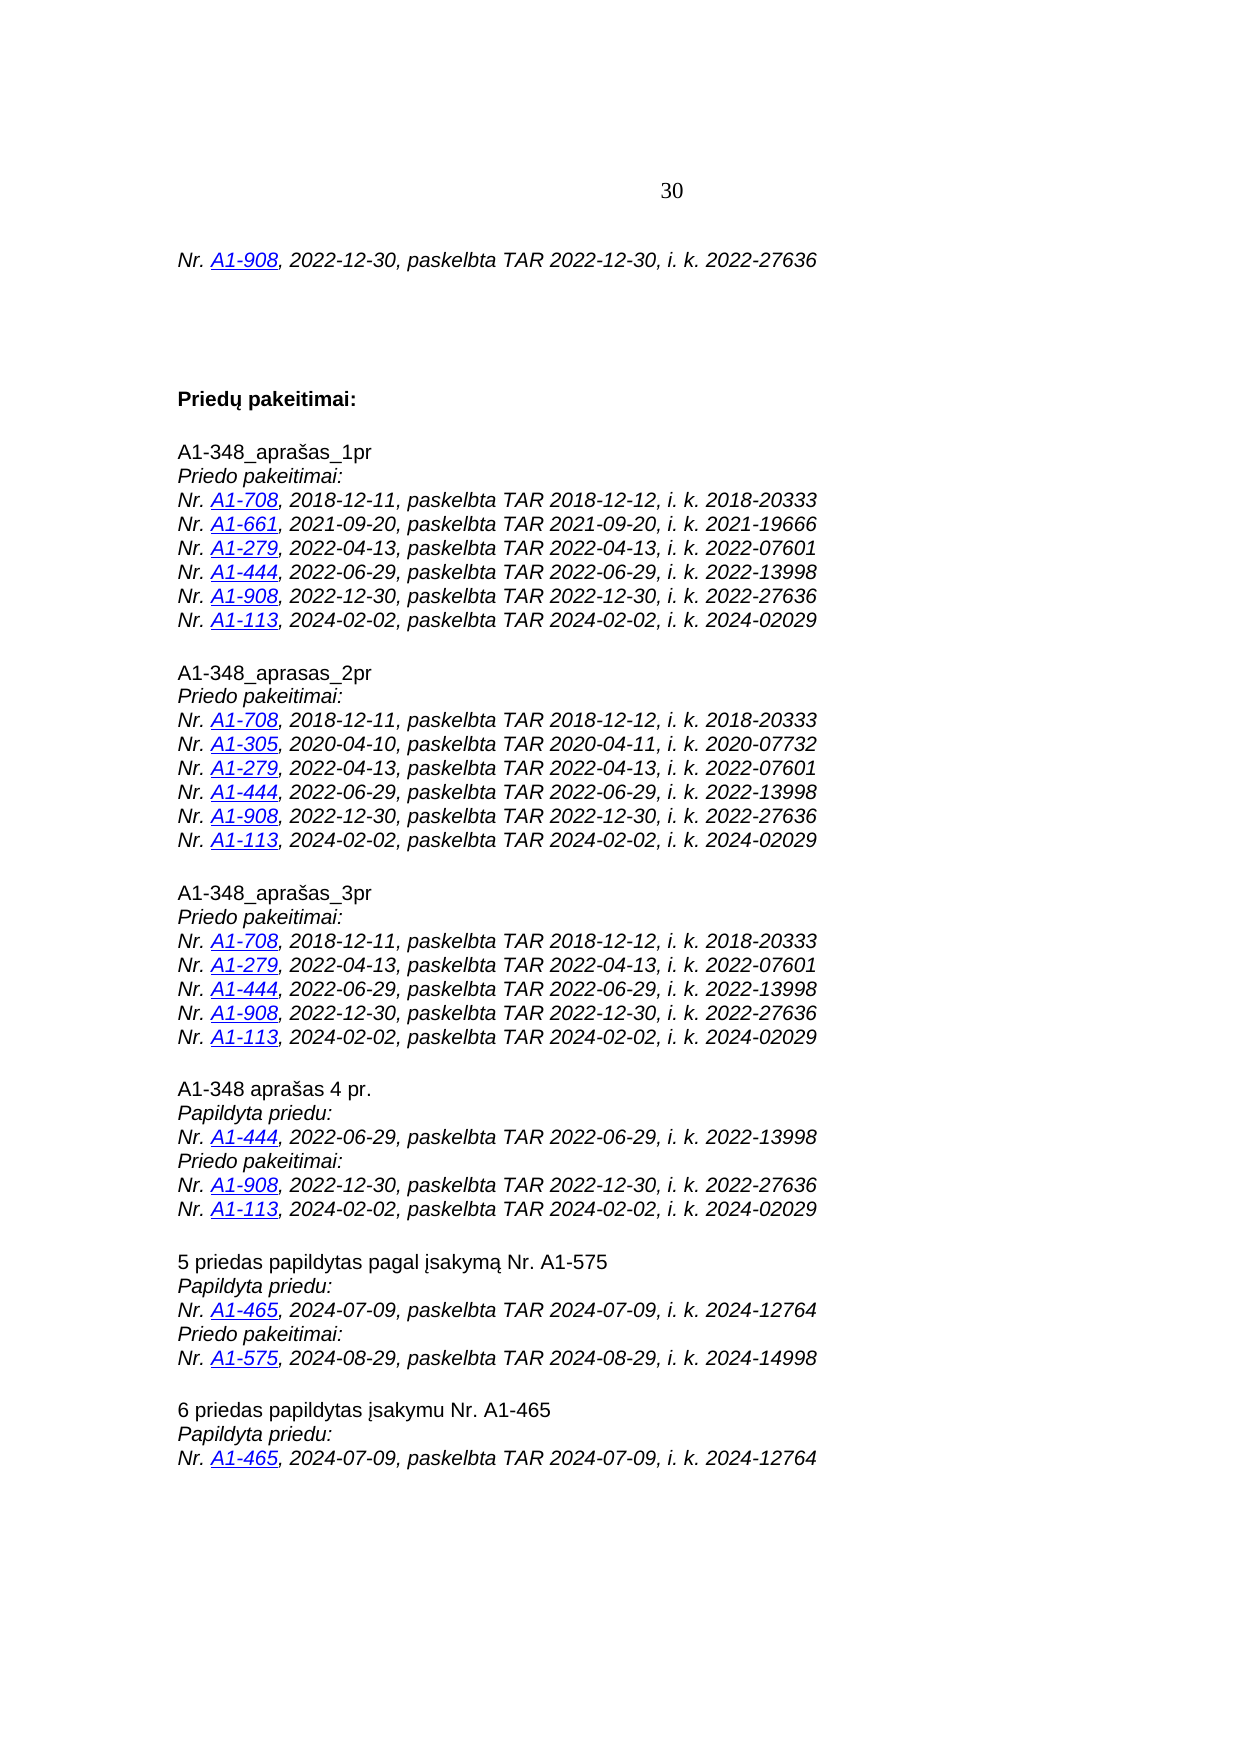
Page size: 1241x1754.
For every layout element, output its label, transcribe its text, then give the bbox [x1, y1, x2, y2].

text Papildyta priedu: [177, 1274, 1167, 1298]
text Nr. A1-444, 2022-06-29, paskelbta TAR 2022-06-29, i. k. 2022-13998 [177, 780, 1167, 804]
text A1-348_aprasas_2pr [177, 660, 1167, 684]
text Nr. A1-708, 2018-12-11, paskelbta TAR 2018-12-12, i. k. 2018-20333 [177, 708, 1167, 732]
text 5 priedas papildytas pagal įsakymą Nr. A1-575 [177, 1250, 1167, 1274]
text Priedo pakeitimai: [177, 1149, 1167, 1173]
text Nr. A1-113, 2024-02-02, paskelbta TAR 2024-02-02, i. k. 2024-02029 [177, 828, 1167, 852]
text A1-348_aprašas_1pr [177, 440, 1167, 464]
text Nr. A1-708, 2018-12-11, paskelbta TAR 2018-12-12, i. k. 2018-20333 [177, 929, 1167, 953]
text Nr. A1-113, 2024-02-02, paskelbta TAR 2024-02-02, i. k. 2024-02029 [177, 1024, 1167, 1048]
text Nr. A1-908, 2022-12-30, paskelbta TAR 2022-12-30, i. k. 2022-27636 [177, 804, 1167, 828]
text Papildyta priedu: [177, 1101, 1167, 1125]
text Nr. A1-465, 2024-07-09, paskelbta TAR 2024-07-09, i. k. 2024-12764 [177, 1298, 1167, 1322]
text Priedo pakeitimai: [177, 684, 1167, 708]
text A1-348 aprašas 4 pr. [177, 1077, 1167, 1101]
text Nr. A1-113, 2024-02-02, paskelbta TAR 2024-02-02, i. k. 2024-02029 [177, 1197, 1167, 1221]
text Nr. A1-708, 2018-12-11, paskelbta TAR 2018-12-12, i. k. 2018-20333 [177, 488, 1167, 512]
text Nr. A1-279, 2022-04-13, paskelbta TAR 2022-04-13, i. k. 2022-07601 [177, 756, 1167, 780]
text Nr. A1-444, 2022-06-29, paskelbta TAR 2022-06-29, i. k. 2022-13998 [177, 977, 1167, 1001]
text Priedo pakeitimai: [177, 905, 1167, 929]
text Nr. A1-113, 2024-02-02, paskelbta TAR 2024-02-02, i. k. 2024-02029 [177, 608, 1167, 632]
text Nr. A1-908, 2022-12-30, paskelbta TAR 2022-12-30, i. k. 2022-27636 [177, 1173, 1167, 1197]
text Nr. A1-908, 2022-12-30, paskelbta TAR 2022-12-30, i. k. 2022-27636 [177, 584, 1167, 608]
text Nr. A1-908, 2022-12-30, paskelbta TAR 2022-12-30, i. k. 2022-27636 [177, 248, 1167, 272]
text Nr. A1-444, 2022-06-29, paskelbta TAR 2022-06-29, i. k. 2022-13998 [177, 560, 1167, 584]
text Nr. A1-661, 2021-09-20, paskelbta TAR 2021-09-20, i. k. 2021-19666 [177, 512, 1167, 536]
text Nr. A1-279, 2022-04-13, paskelbta TAR 2022-04-13, i. k. 2022-07601 [177, 953, 1167, 977]
text Priedo pakeitimai: [177, 1322, 1167, 1346]
text Nr. A1-465, 2024-07-09, paskelbta TAR 2024-07-09, i. k. 2024-12764 [177, 1446, 1167, 1470]
text Nr. A1-279, 2022-04-13, paskelbta TAR 2022-04-13, i. k. 2022-07601 [177, 536, 1167, 560]
text Nr. A1-444, 2022-06-29, paskelbta TAR 2022-06-29, i. k. 2022-13998 [177, 1125, 1167, 1149]
text Papildyta priedu: [177, 1422, 1167, 1446]
text Nr. A1-305, 2020-04-10, paskelbta TAR 2020-04-11, i. k. 2020-07732 [177, 732, 1167, 756]
text Priedų pakeitimai: [177, 387, 1167, 411]
text A1-348_aprašas_3pr [177, 881, 1167, 905]
text Nr. A1-908, 2022-12-30, paskelbta TAR 2022-12-30, i. k. 2022-27636 [177, 1001, 1167, 1024]
text Priedo pakeitimai: [177, 464, 1167, 488]
text Nr. A1-575, 2024-08-29, paskelbta TAR 2024-08-29, i. k. 2024-14998 [177, 1346, 1167, 1369]
text 6 priedas papildytas įsakymu Nr. A1-465 [177, 1398, 1167, 1422]
